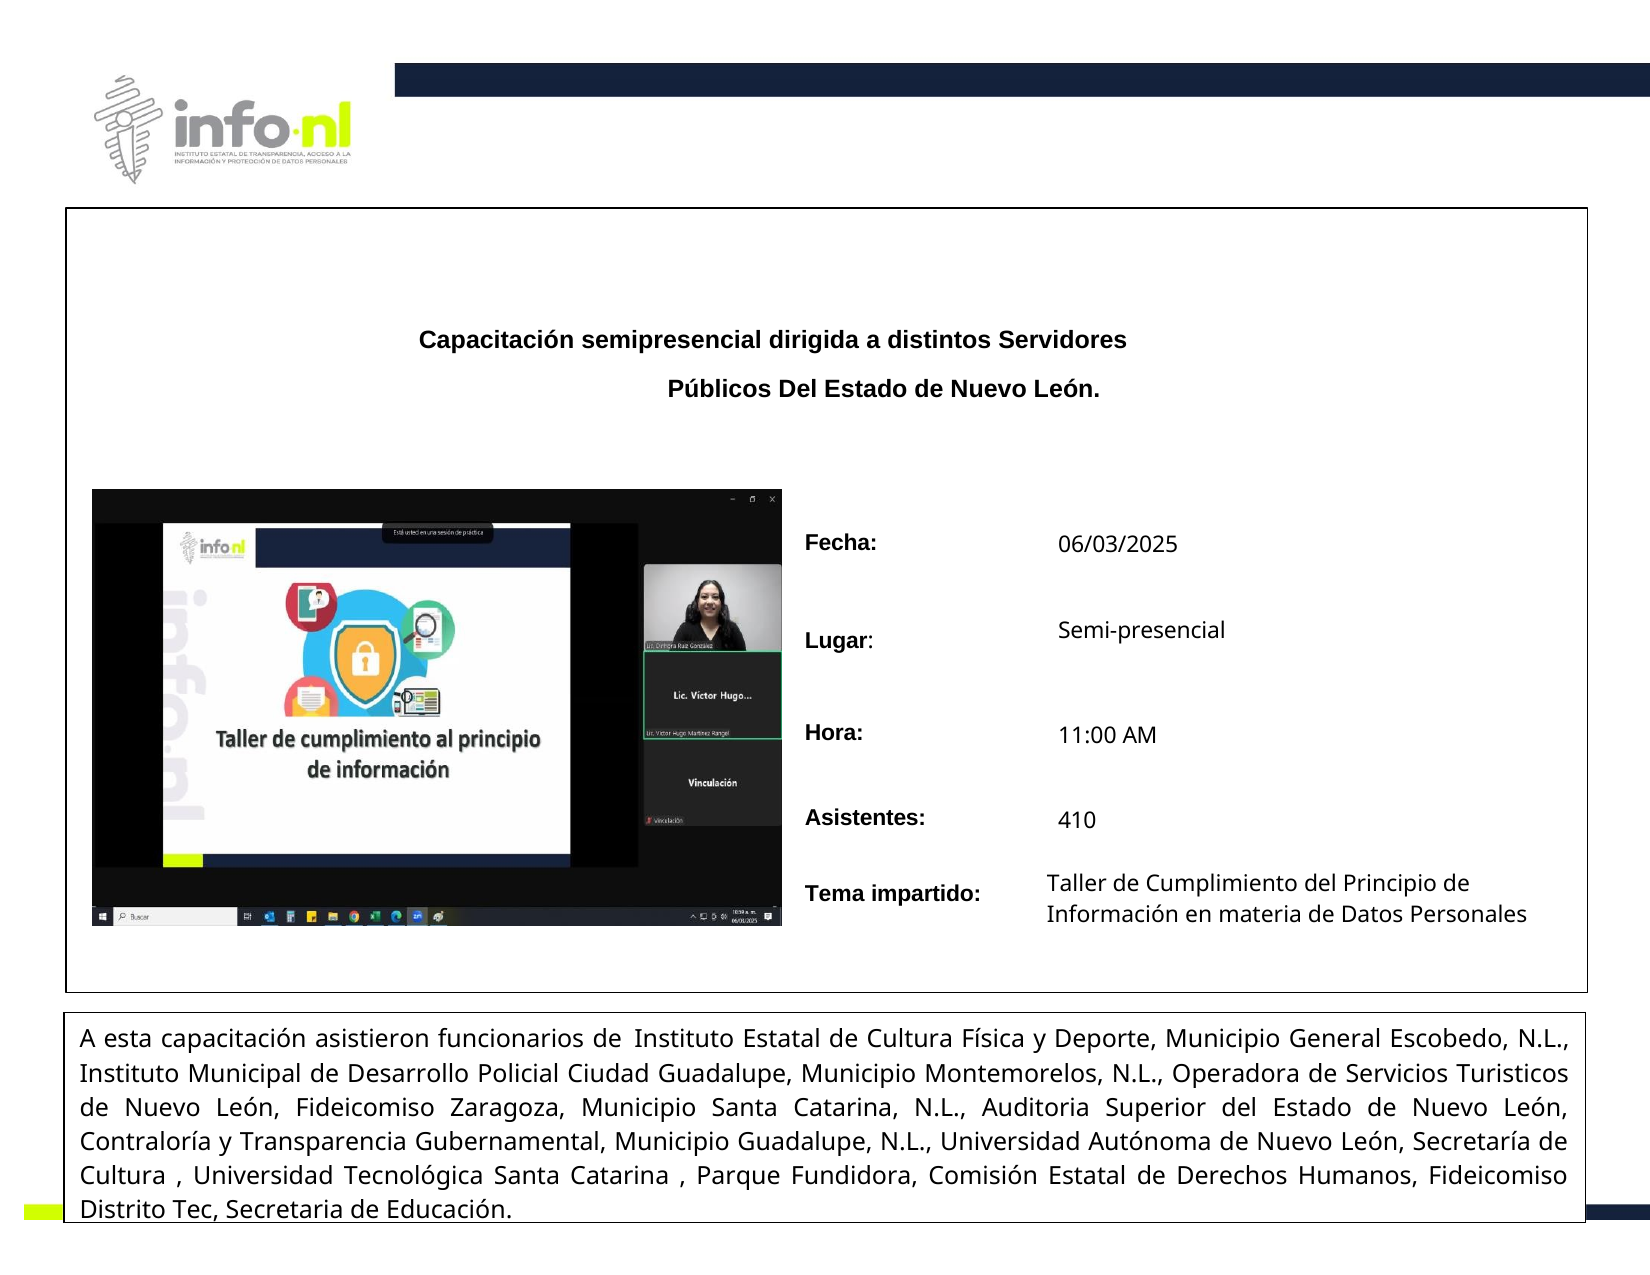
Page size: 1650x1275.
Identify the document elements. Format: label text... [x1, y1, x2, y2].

text A esta capacitación asistieron funcionarios de Instituto Estatal de Cultura Física y Deporte, Municipio General Escobedo, N.L., Instituto Municipal de Desarrollo Policial Ciudad Guadalupe, Municipio Montemorelos, N.L., Operadora de Servicios Turisticos de Nuevo León, Fideicomiso Zaragoza, Municipio Santa Catarina, N.L., Auditoria Superior del Estado de Nuevo León, Contraloría y Transparencia Gubernamental, Municipio Guadalupe, N.L., Universidad Autónoma de Nuevo León, Secretaría de Cultura , Universidad Tecnológica Santa Catarina , Parque Fundidora, Comisión Estatal de Derechos Humanos, Fideicomiso Distrito Tec, Secretaria de Educación. [79, 1021, 1570, 1222]
